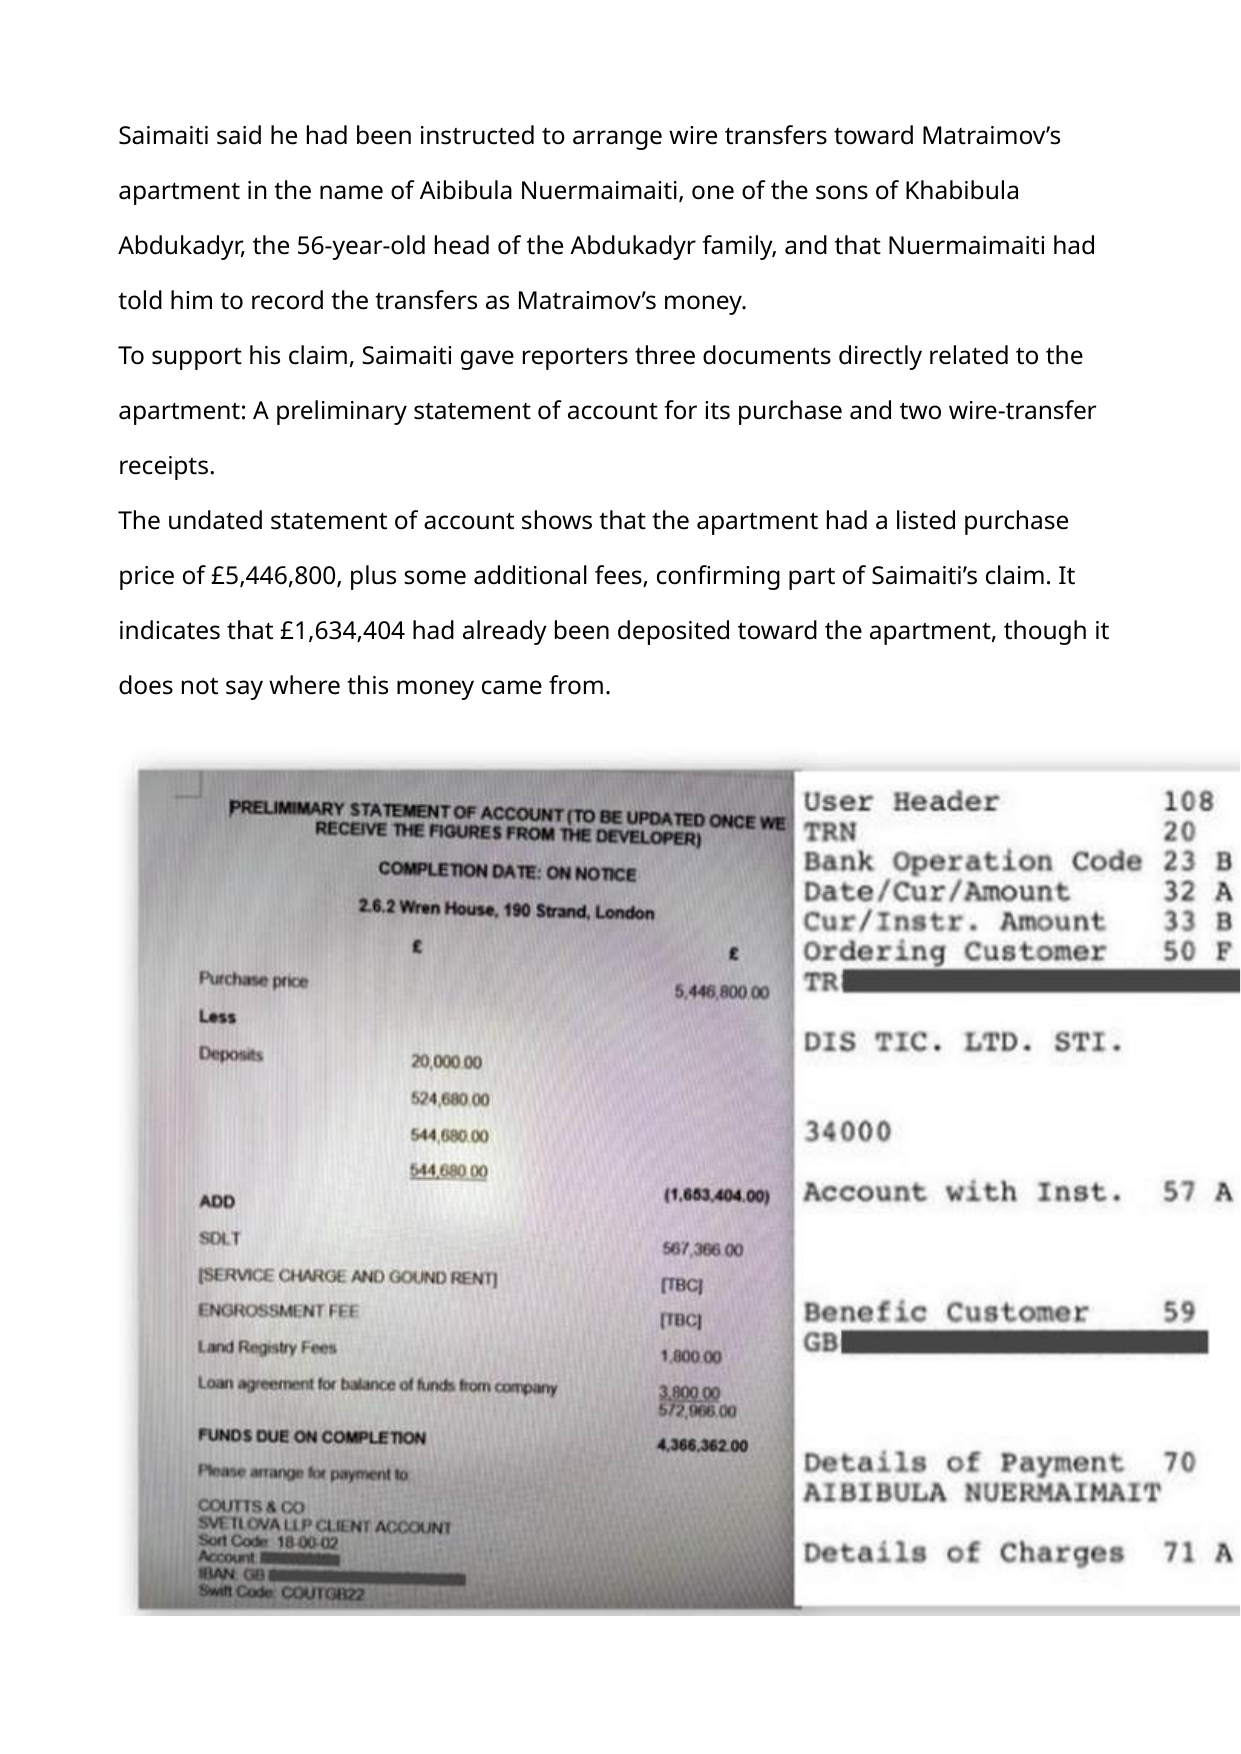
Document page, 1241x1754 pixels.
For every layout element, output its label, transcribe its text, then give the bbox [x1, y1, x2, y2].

text The undated statement of account shows that the apartment had a listed purchase price of £5,446,800, plus some additional fees, confirming part of Saimaiti’s claim. It indicates that £1,634,404 had already been deposited toward the apartment, though it does not say where this money came from. [118, 503, 1122, 701]
text To support his claim, Saimaiti gave reporters three documents directly related to the apartment: A preliminary statement of account for its purchase and two wire-transfer receipts. [118, 338, 1122, 481]
text Saimaiti said he had been instructed to arrange wire transfers toward Matraimov’s apartment in the name of Aibibula Nuermaimaiti, one of the sons of Khabibula Abdukadyr, the 56-year-old head of the Abdukadyr family, and that Nuermaimaiti had told him to record the transfers as Matraimov’s money. [118, 118, 1122, 316]
picture [118, 723, 1241, 1616]
